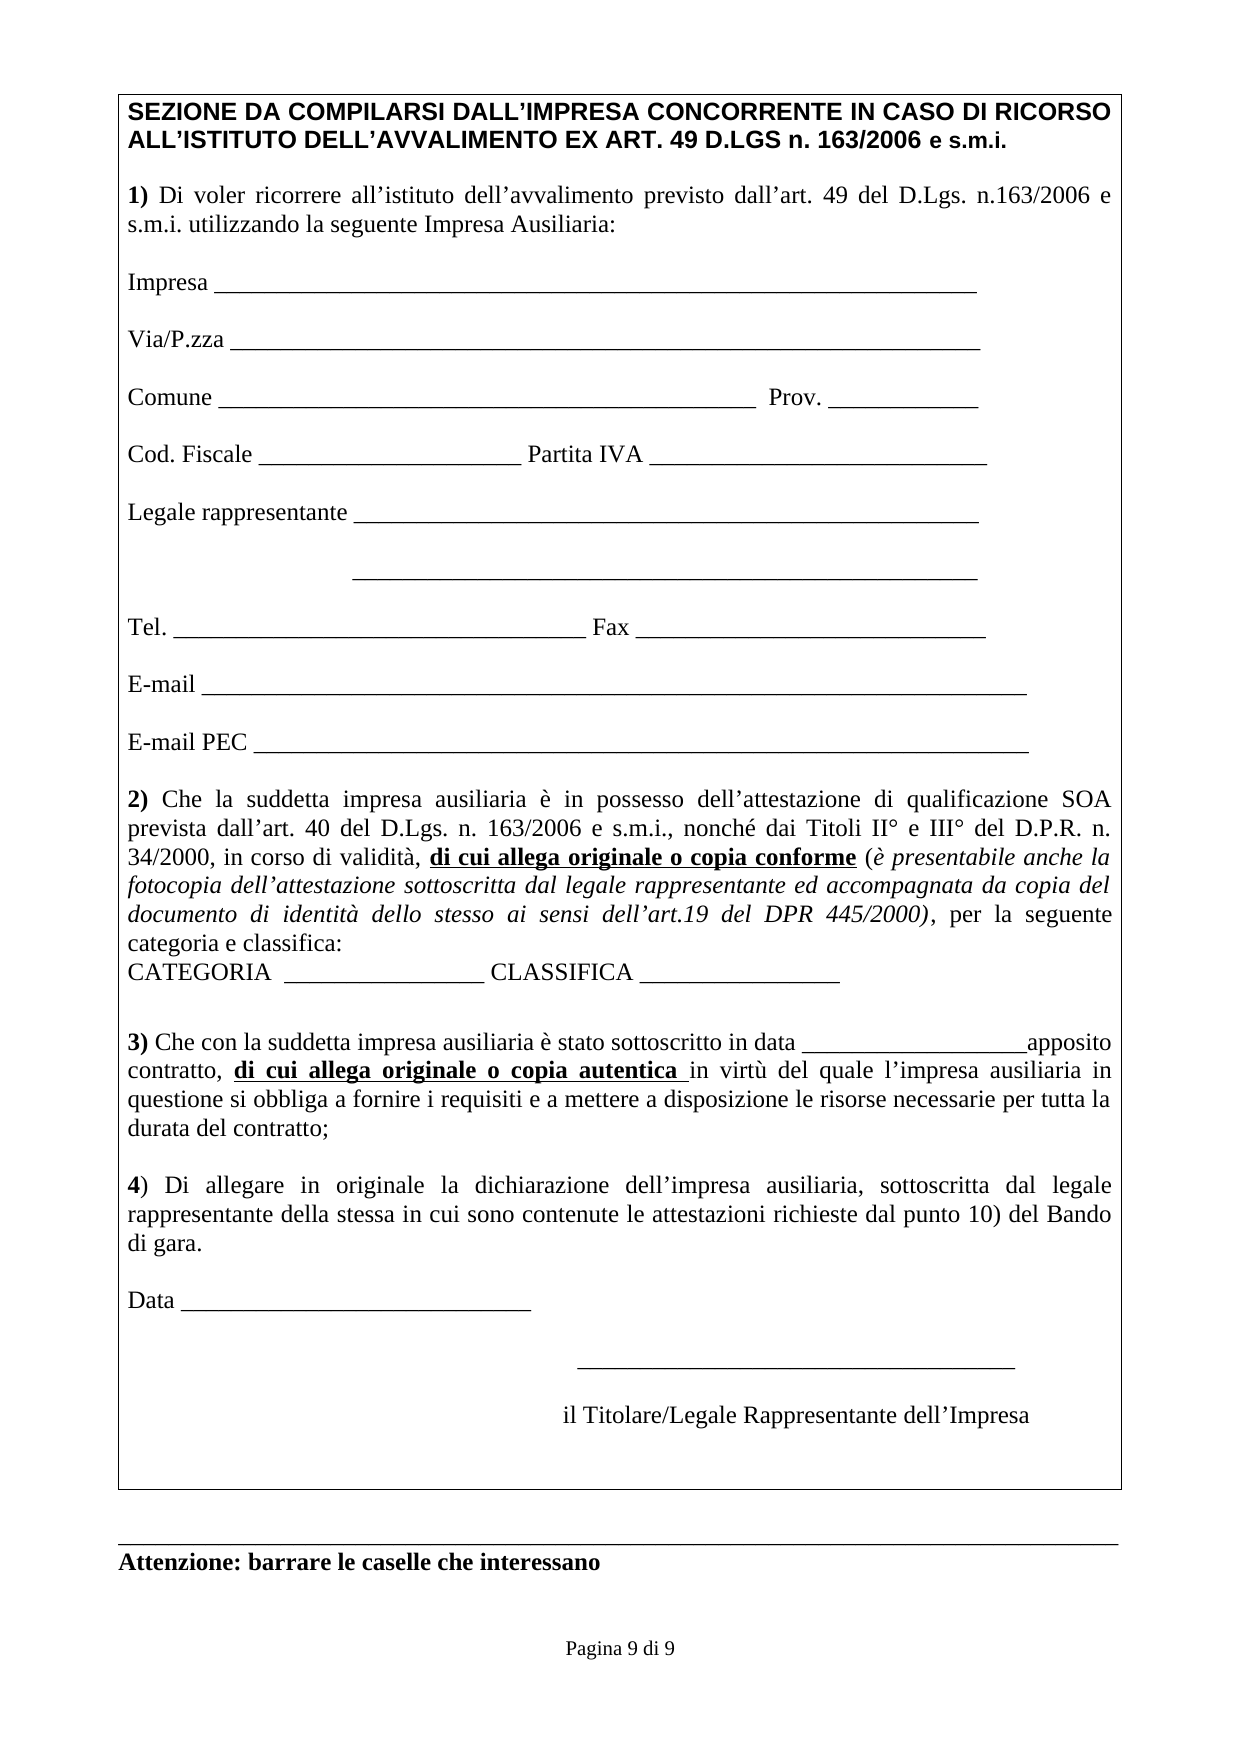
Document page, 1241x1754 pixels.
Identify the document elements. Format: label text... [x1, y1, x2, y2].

text Via/P.zza ____________________________________________________________ [119, 321, 1121, 353]
text 3) Che con la suddetta impresa ausiliaria è stato sottoscritto in data __________________apposito contratto, di cui allega originale o copia autentica in virtù del quale l’impresa ausiliaria in questione si obbliga a fornire i requisiti e a mettere a disposizione le risorse necessarie per tutta la durata del contratto; [119, 1024, 1121, 1142]
text E-mail PEC ______________________________________________________________ [119, 724, 1121, 756]
text __________________________________________________ [119, 551, 1121, 583]
text 1) Di voler ricorrere all’istituto dell’avvalimento previsto dall’art. 49 del D.Lgs. n.163/2006 e s.m.i. utilizzando la seguente Impresa Ausiliaria: [119, 177, 1121, 238]
text Cod. Fiscale _____________________ Partita IVA ___________________________ [119, 436, 1121, 468]
text Impresa _____________________________________________________________ [119, 264, 1121, 296]
text SEZIONE DA COMPILARSI DALL’IMPRESA CONCORRENTE IN CASO DI RICORSO ALL’ISTITUTO DELL’AVVALIMENTO EX ART. 49 D.LGS n. 163/2006 e s.m.i. [119, 95, 1121, 154]
text Comune ___________________________________________ Prov. ____________ [119, 379, 1121, 411]
text Data ____________________________ [119, 1282, 1121, 1314]
text 4) Di allegare in originale la dichiarazione dell’impresa ausiliaria, sottoscritta dal legale rappresentante della stessa in cui sono contenute le attestazioni richieste dal punto 10) del Bando di gara. [119, 1167, 1121, 1257]
text ___________________________________ [119, 1340, 1121, 1372]
text il Titolare/Legale Rappresentante dell’Impresa [119, 1397, 1121, 1429]
text CATEGORIA ________________ CLASSIFICA ________________ [119, 954, 1121, 986]
text Tel. _________________________________ Fax ____________________________ [119, 609, 1121, 641]
text ________________________________________________________________________________Attenzione: barrare le caselle che interessano [118, 1519, 1122, 1576]
text E-mail __________________________________________________________________ [119, 666, 1121, 698]
text 2) Che la suddetta impresa ausiliaria è in possesso dell’attestazione di qualificazione SOA prevista dall’art. 40 del D.Lgs. n. 163/2006 e s.m.i., nonché dai Titoli II° e III° del D.P.R. n. 34/2000, in corso di validità, di cui allega originale o copia conforme (è presentabile anche la fotocopia dell’attestazione sottoscritta dal legale rappresentante ed accompagnata da copia del documento di identità dello stesso ai sensi dell’art.19 del DPR 445/2000), per la seguente categoria e classifica: [119, 781, 1121, 954]
text Legale rappresentante __________________________________________________ [119, 494, 1121, 526]
